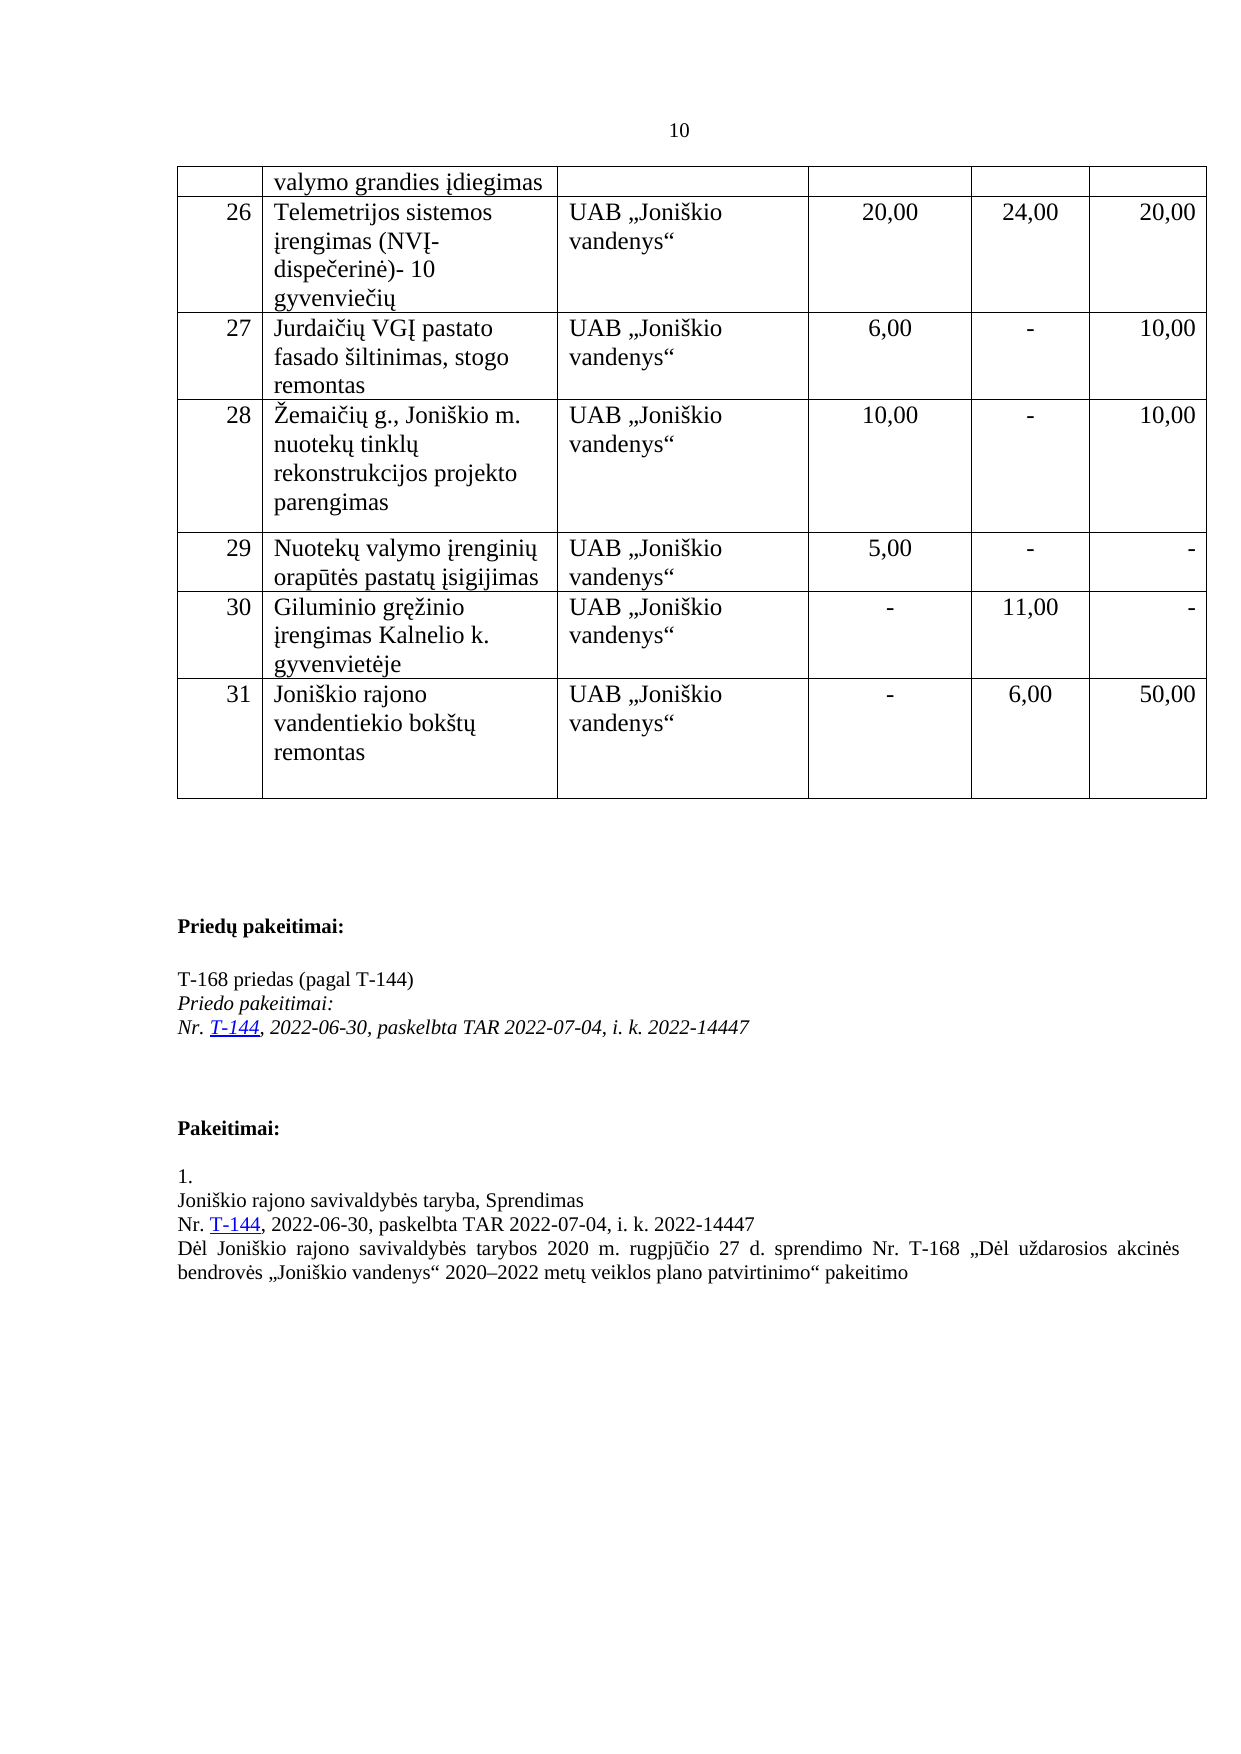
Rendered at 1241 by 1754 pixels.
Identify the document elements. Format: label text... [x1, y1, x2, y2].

table_cell UAB „Joniškio vandenys“ [558, 533, 808, 591]
table_cell [558, 167, 808, 196]
table_cell [558, 765, 808, 798]
table_cell Nuotekų valymo įrenginių orapūtės pastatų įsigijimas [263, 533, 557, 591]
table_cell - [972, 167, 1089, 196]
table_cell [809, 765, 971, 798]
table_cell 6,00 [809, 313, 971, 399]
table_cell Joniškio rajono vandentiekio bokštų remontas [263, 679, 557, 765]
table_cell 25. [178, 167, 262, 196]
table_cell [178, 765, 262, 798]
table_cell UAB „Joniškio vandenys“ [558, 313, 808, 399]
table_cell 31. 31. [178, 679, 262, 765]
table_cell 10,00 [809, 400, 971, 532]
table_cell 29. [178, 533, 262, 591]
table_cell UAB „Joniškio vandenys“ [558, 400, 808, 532]
table_cell 10,00 [1090, 313, 1206, 399]
table_cell [263, 765, 557, 798]
table_cell 50,00 [1090, 679, 1206, 765]
table_cell 20,00 [1090, 197, 1206, 312]
table_cell - [1090, 592, 1206, 678]
table_cell - [809, 679, 971, 765]
text 1. [177, 1164, 1181, 1188]
table_cell valymo grandies įdiegimas [263, 167, 557, 196]
table_cell - [972, 533, 1089, 591]
text Joniškio rajono savivaldybės taryba, Sprendimas [177, 1188, 1181, 1212]
table_cell 30. [178, 592, 262, 678]
text T-168 priedas (pagal T-144) [177, 966, 1181, 991]
table_cell 27. [178, 313, 262, 399]
table_cell - [972, 400, 1089, 532]
table_cell [972, 765, 1089, 798]
table_cell Telemetrijos sistemos įrengimas (NVĮ-dispečerinė)- 10 gyvenviečių [263, 197, 557, 312]
table_cell 20,00 [809, 197, 971, 312]
table_cell [1090, 765, 1206, 798]
table_cell 6,00 [972, 679, 1089, 765]
table_cell 5,00 [809, 533, 971, 591]
table_cell 10,00 [1090, 400, 1206, 532]
table_cell Žemaičių g., Joniškio m. nuotekų tinklų rekonstrukcijos projekto parengimas [263, 400, 557, 532]
text Nr. T-144, 2022-06-30, paskelbta TAR 2022-07-04, i. k. 2022-14447 [177, 1212, 1181, 1236]
table_cell Jurdaičių VGĮ pastato fasado šiltinimas, stogo remontas [263, 313, 557, 399]
table_cell UAB „Joniškio vandenys“ [558, 679, 808, 765]
table_cell - [809, 592, 971, 678]
table_cell - [1090, 167, 1206, 196]
text Dėl Joniškio rajono savivaldybės tarybos 2020 m. rugpjūčio 27 d. sprendimo Nr. T-168 „Dėl uždarosios akcinės bendrovės „Joniškio vandenys“ 2020–2022 metų veiklos plano patvirtinimo“ pakeitimo [177, 1236, 1181, 1284]
table_cell Giluminio gręžinio įrengimas Kalnelio k. gyvenvietėje [263, 592, 557, 678]
table_cell UAB „Joniškio vandenys“ [558, 197, 808, 312]
table_cell - [1090, 533, 1206, 591]
text Pakeitimai: [177, 1116, 1181, 1139]
table_cell [809, 167, 971, 196]
table_cell 24,00 [972, 197, 1089, 312]
text Nr. T-144, 2022-06-30, paskelbta TAR 2022-07-04, i. k. 2022-14447 [177, 1014, 1181, 1039]
table_cell - [972, 313, 1089, 399]
table_cell 28. [178, 400, 262, 532]
text Priedo pakeitimai: [177, 991, 1181, 1014]
table_cell UAB „Joniškio vandenys“ [558, 592, 808, 678]
table_cell 26. [178, 197, 262, 312]
text Priedų pakeitimai: [177, 914, 1181, 938]
table_cell 11,00 [972, 592, 1089, 678]
